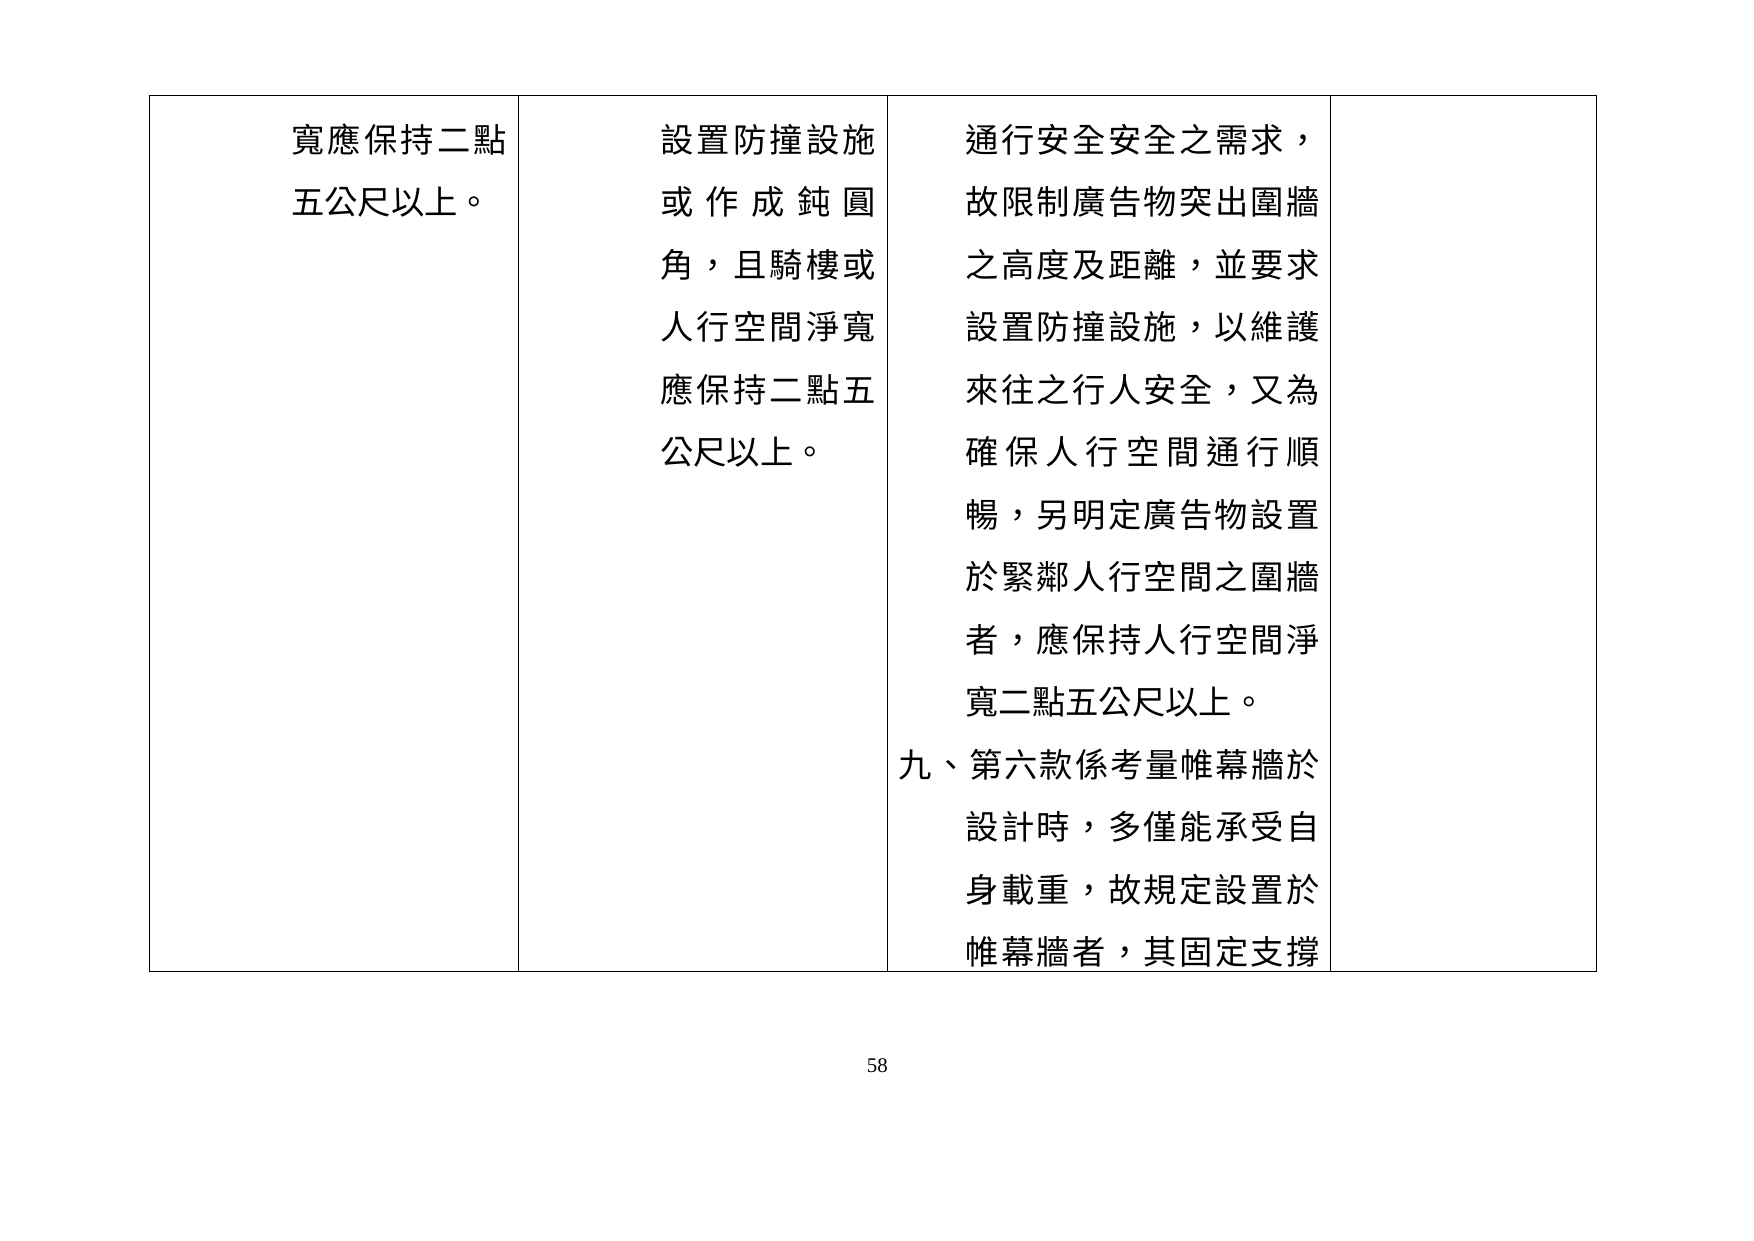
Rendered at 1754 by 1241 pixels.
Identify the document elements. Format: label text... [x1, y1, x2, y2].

table_cell 設置防撞設施或作成鈍圓角，且騎樓或人行空間淨寬應保持二點五公尺以上。 [519, 96, 887, 971]
table_cell 通行安全安全之需求，故限制廣告物突出圍牆之高度及距離，並要求設置防撞設施，以維護來往之行人安全，又為確保人行空間通行順暢，另明定廣告物設置於緊鄰人行空間之圍牆者，應保持人行空間淨寬二點五公尺以上。 九、第六款係考量帷幕牆於設計時，多僅能承受自身載重，故規定設置於帷幕牆者，其固定支撐 [888, 96, 1330, 971]
table_cell 條次遞改。 都發局訂定條文第二款第二目所稱之「樑底」經洽都發局表示係指第二款本文之「外露樑」，為使文義更臻明確，爰酌作文字修正；另配合上述修正，都發局訂定說明第四點所稱之「樑底」，併同修正為「外露樑樑底」。 都發局訂定條文第二款第一目之「車道」，經洽都發局表示與第十條第一款之「車道」範圍相同，爰依都發局訂定條文第十條第一款訂定說明所載之車道範圍，於都發局訂定說明第三點增訂之。 其餘都發局訂定條文及訂定說明酌作文字修正。 [1331, 96, 1596, 971]
table_cell 寬應保持二點五公尺以上。 [150, 96, 518, 971]
